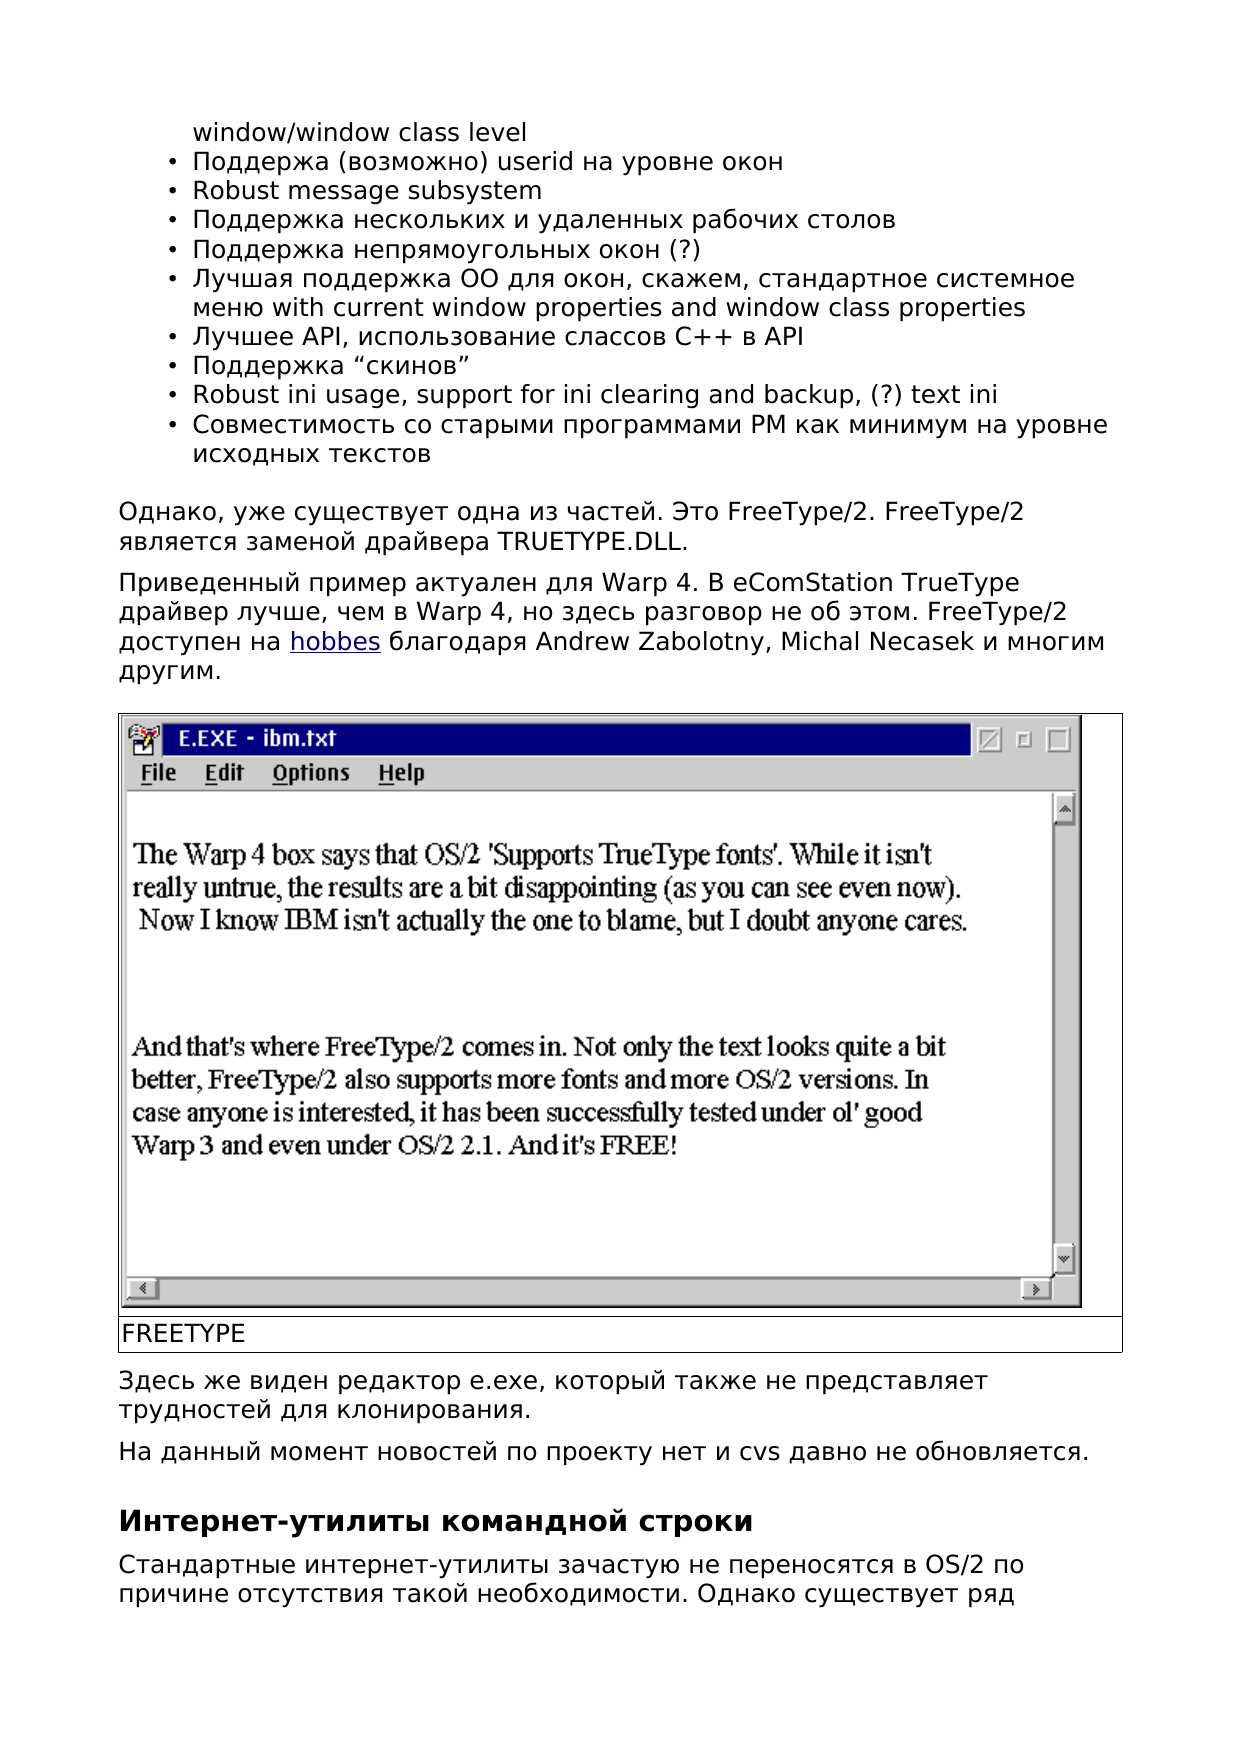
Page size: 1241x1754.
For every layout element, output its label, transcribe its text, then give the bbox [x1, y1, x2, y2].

list Поддержка “скинов” [177, 351, 1122, 381]
list Совместимость со старыми программами PM как минимум на уровне исходных текстов [177, 410, 1122, 468]
table_cell FREETYPE [119, 1317, 1122, 1352]
text Стандартные интернет-утилиты зачастую не переносятся в OS/2 по причине отсутствия такой необходимости. Однако существует ряд [118, 1550, 1122, 1609]
text Приведенный пример актуален для Warp 4. В eComStation TrueType драйвер лучше, чем в Warp 4, но здесь разговор не об этом. FreeType/2 доступен на hobbes благодаря Andrew Zabolotny, Michal Necasek и многим другим. [118, 568, 1122, 685]
list Robust ini usage, support for ini clearing and backup, (?) text ini [177, 381, 1122, 410]
subtitle Интернет-утилиты командной строки [118, 1504, 1122, 1538]
list Robust message subsystem [177, 176, 1122, 206]
list Поддержка непрямоугольных окон (?) [177, 235, 1122, 264]
text Однако, уже существует одна из частей. Это FreeType/2. FreeType/2 является заменой драйвера TRUETYPE.DLL. [118, 498, 1122, 556]
list window/window class level [177, 118, 1122, 147]
list Поддержа (возможно) userid на уровне окон [177, 147, 1122, 176]
table_header [119, 714, 1122, 1316]
list Поддержка нескольких и удаленных рабочих столов [177, 206, 1122, 235]
text На данный момент новостей по проекту нет и cvs давно не обновляется. [118, 1437, 1122, 1466]
list Лучшая поддержка ОО для окон, скажем, стандартное системное меню with current window properties and window class properties [177, 264, 1122, 322]
text Здесь же виден редактор e.exe, который также не представляет трудностей для клонирования. [118, 1366, 1122, 1425]
picture [121, 715, 1082, 1308]
list Лучшее API, использование слассов C++ в API [177, 322, 1122, 351]
